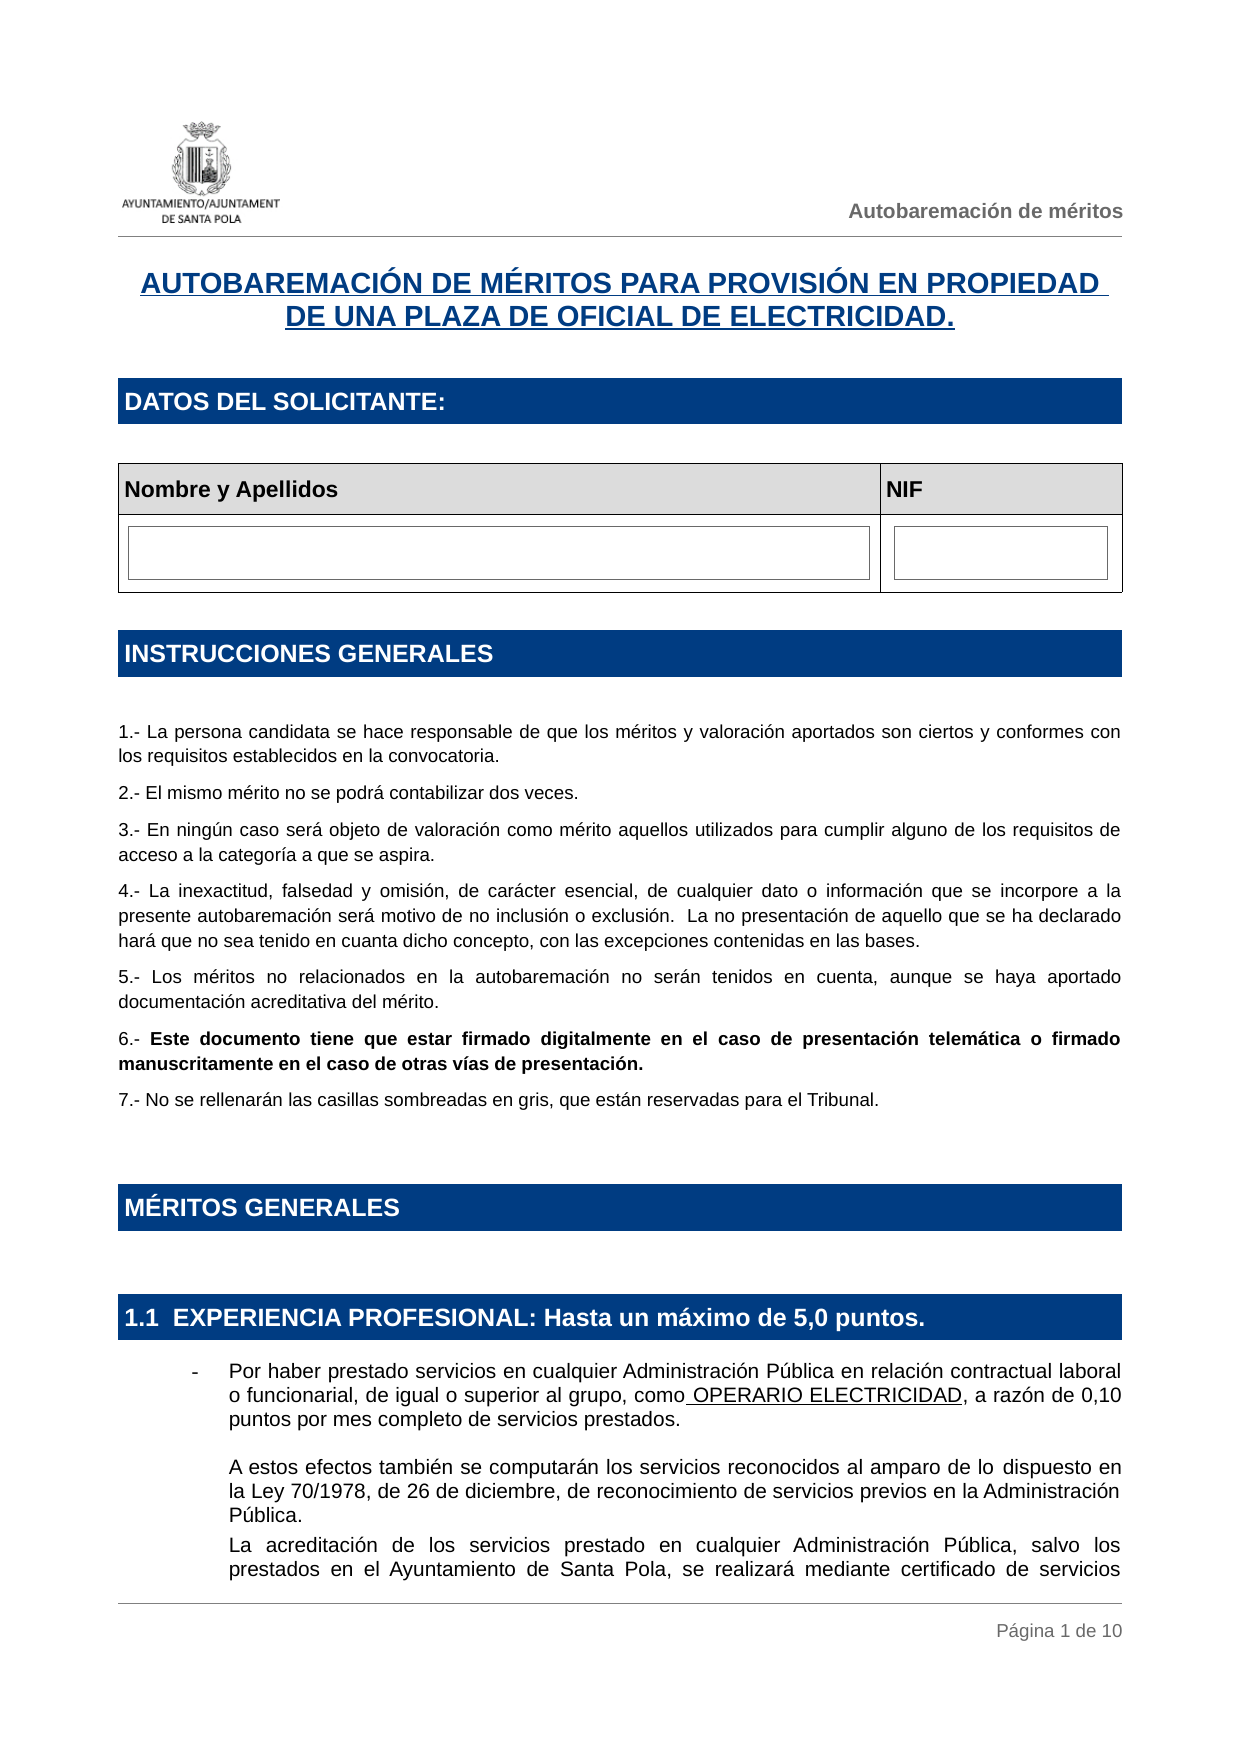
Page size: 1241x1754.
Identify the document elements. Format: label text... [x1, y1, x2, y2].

table_header Nombre y Apellidos [119, 464, 880, 514]
text 3.- En ningún caso será objeto de valoración como mérito aquellos utilizados para cumplir alguno de los requisitos de acceso a la categoría a que se aspira. [118, 819, 1122, 865]
text 1.- La persona candidata se hace responsable de que los méritos y valoración aportados son ciertos y conformes con los requisitos establecidos en la convocatoria. [118, 721, 1122, 767]
table_cell [119, 515, 880, 591]
text DE UNA PLAZA DE OFICIAL DE ELECTRICIDAD. [118, 299, 1122, 333]
text 6.- Este documento tiene que estar firmado digitalmente en el caso de presentación telemática o firmado manuscritamente en el caso de otras vías de presentación. [118, 1028, 1122, 1074]
text La acreditación de los servicios prestado en cualquier Administración Pública, salvo los prestados en el Ayuntamiento de Santa Pola, se realizará mediante certificado de servicios [191, 1533, 1122, 1581]
text 2.- El mismo mérito no se podrá contabilizar dos veces. [118, 782, 1122, 803]
subtitle 1.1 EXPERIENCIA PROFESIONAL: Hasta un máximo de 5,0 puntos. [118, 1294, 1122, 1340]
picture [121, 121, 283, 224]
table_cell [881, 515, 1122, 591]
list Por haber prestado servicios en cualquier Administración Pública en relación contractual laboral o funcionarial, de igual o superior al grupo, como OPERARIO ELECTRICIDAD, a razón de 0,10 puntos por mes completo de servicios prestados. [191, 1359, 1122, 1431]
subtitle DATOS DEL SOLICITANTE: [118, 378, 1122, 424]
subtitle MÉRITOS GENERALES [118, 1184, 1122, 1231]
text 5.- Los méritos no relacionados en la autobaremación no serán tenidos en cuenta, aunque se haya aportado documentación acreditativa del mérito. [118, 966, 1122, 1013]
table_header NIF [881, 464, 1122, 514]
list A estos efectos también se computarán los servicios reconocidos al amparo de lo dispuesto en la Ley 70/1978, de 26 de diciembre, de reconocimiento de servicios previos en la Administración Pública. [191, 1455, 1122, 1527]
text 7.- No se rellenarán las casillas sombreadas en gris, que están reservadas para el Tribunal. [118, 1089, 1122, 1111]
subtitle INSTRUCCIONES GENERALES [118, 630, 1122, 677]
text AUTOBAREMACIÓN DE MÉRITOS PARA PROVISIÓN EN PROPIEDAD [118, 266, 1122, 299]
text 4.- La inexactitud, falsedad y omisión, de carácter esencial, de cualquier dato o información que se incorpore a la presente autobaremación será motivo de no inclusión o exclusión. La no presentación de aquello que se ha declarado hará que no sea tenido en cuanta dicho concepto, con las excepciones contenidas en las bases. [118, 880, 1122, 951]
